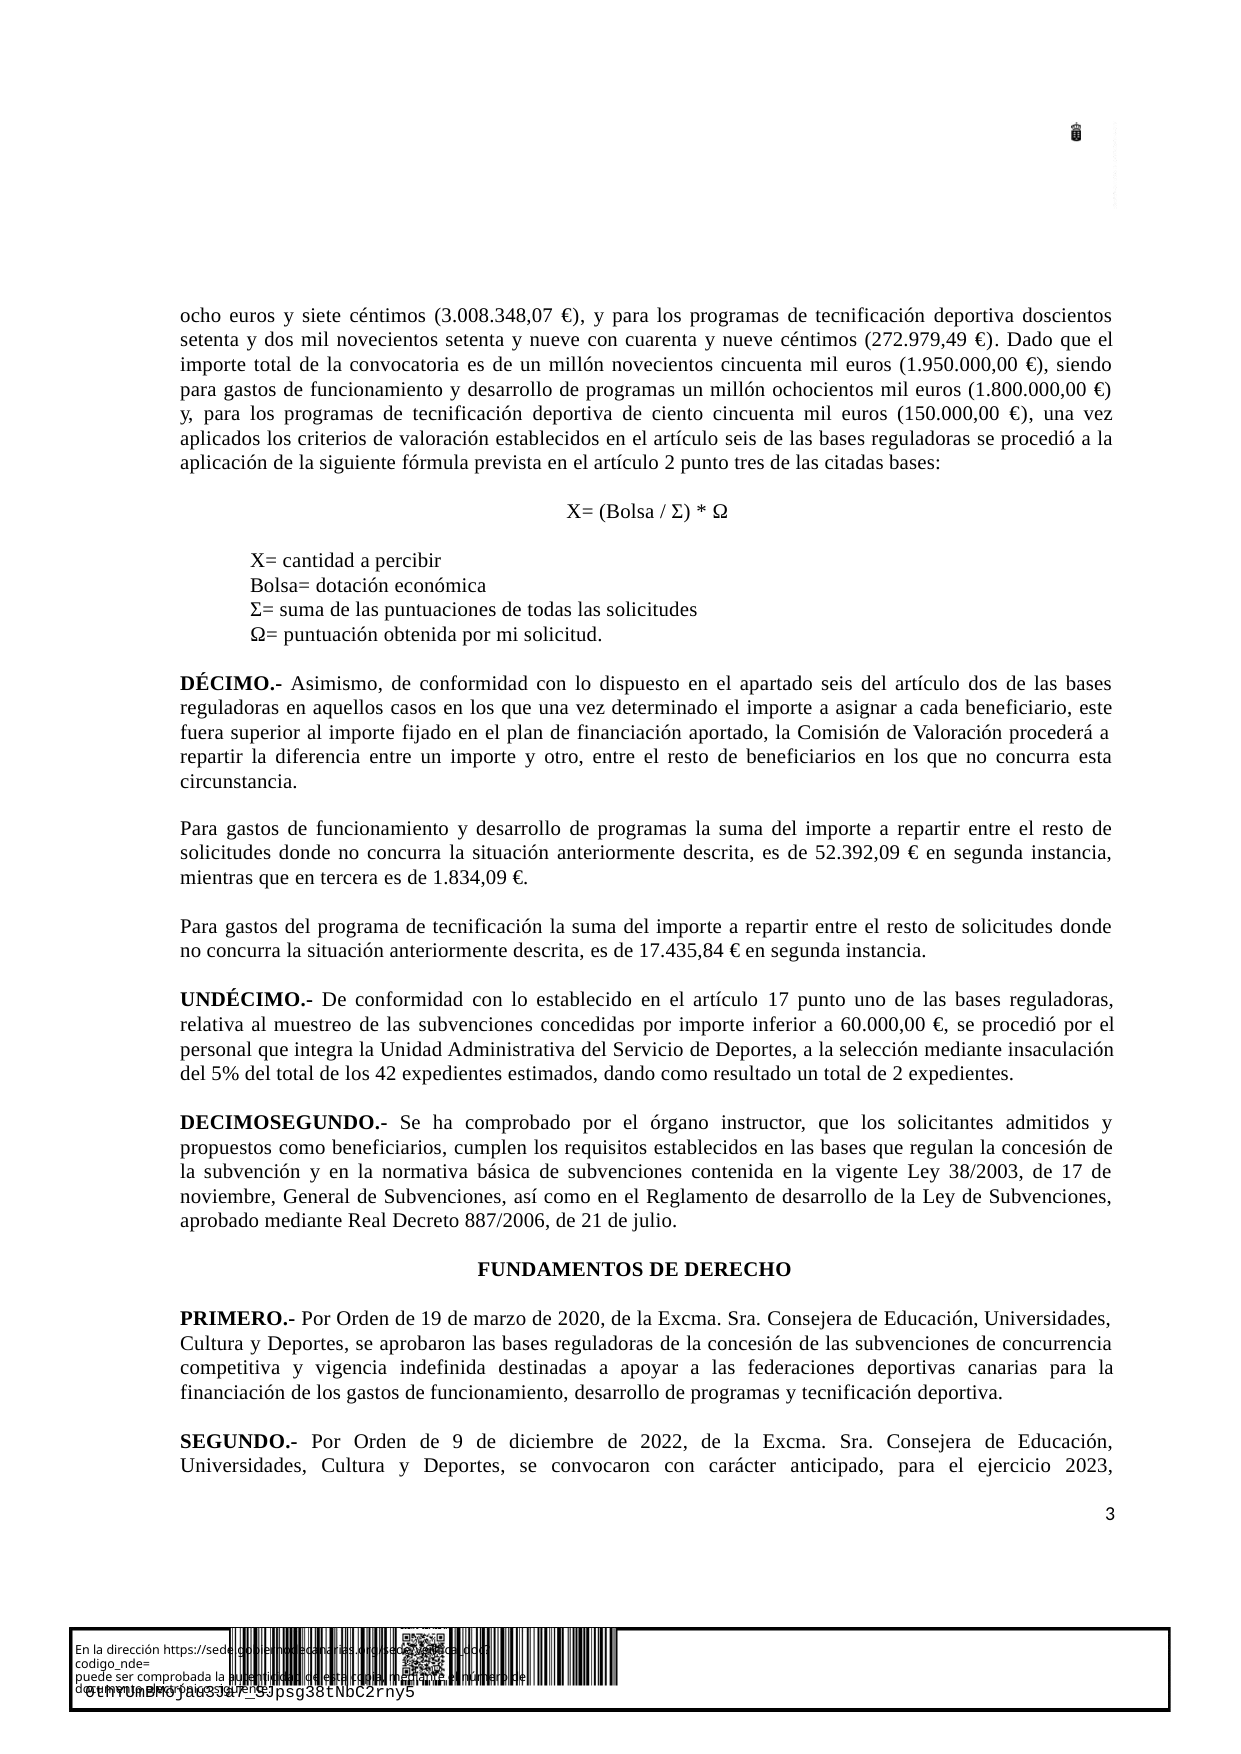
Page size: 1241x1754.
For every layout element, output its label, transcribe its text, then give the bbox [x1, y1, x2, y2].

text y, para los programas de tecnificación deportiva de ciento cincuenta mil euros (150.000,00 €), una vez [180, 402, 1138, 425]
text Ω= puntuación obtenida por mi solicitud. [250, 622, 723, 646]
text X= cantidad a percibir [250, 548, 723, 572]
text puede ser comprobada la autenticidad de esta copia, mediante el número de [75, 1671, 564, 1684]
text UNDÉCIMO.- De conformidad con lo establecido en el artículo 17 punto uno de las bases reguladoras, [180, 988, 1139, 1012]
text competitiva y vigencia indefinida destinadas a apoyar a las federaciones deportivas canarias para la [180, 1356, 1138, 1379]
text aprobado mediante Real Decreto 887/2006, de 21 de julio. [180, 1209, 1139, 1232]
text para gastos de funcionamiento y desarrollo de programas un millón ochocientos mil euros (1.800.000,00 €) [180, 377, 1138, 401]
text SEGUNDO.- Por Orden de 9 de diciembre de 2022, de la Excma. Sra. Consejera de Educación, [180, 1429, 1138, 1453]
text Para gastos de funcionamiento y desarrollo de programas la suma del importe a repartir entre el resto de [180, 816, 1136, 840]
text propuestos como beneficiarios, cumplen los requisitos establecidos en las bases que regulan la concesión de [180, 1135, 1139, 1159]
text Para gastos del programa de tecnificación la suma del importe a repartir entre el resto de solicitudes donde [180, 914, 1136, 938]
text aplicados los criterios de valoración establecidos en el artículo seis de las bases reguladoras se procedió a la [180, 426, 1138, 450]
text importe total de la convocatoria es de un millón novecientos cincuenta mil euros (1.950.000,00 €), siendo [180, 352, 1138, 376]
text personal que integra la Unidad Administrativa del Servicio de Deportes, a la selección mediante insaculación [180, 1037, 1139, 1061]
text Universidades, Cultura y Deportes, se convocaron con carácter anticipado, para el ejercicio 2023, [180, 1454, 1138, 1478]
text relativa al muestreo de las subvenciones concedidas por importe inferior a 60.000,00 €, se procedió por el [180, 1012, 1139, 1036]
text fuera superior al importe fijado en el plan de financiación aportado, la Comisión de Valoración procederá a [180, 721, 1137, 744]
text 3 [1105, 1505, 1140, 1524]
text DECIMOSEGUNDO.- Se ha comprobado por el órgano instructor, que los solicitantes admitidos y [180, 1111, 1139, 1134]
text no concurra la situación anteriormente descrita, es de 17.435,84 € en segunda instancia. [180, 939, 1136, 963]
text ocho euros y siete céntimos (3.008.348,07 €), y para los programas de tecnificación deportiva doscientos [180, 303, 1138, 327]
text FUNDAMENTOS DE DERECHO [477, 1258, 817, 1281]
text Σ= suma de las puntuaciones de todas las solicitudes [250, 598, 723, 621]
text Cultura y Deportes, se aprobaron las bases reguladoras de la concesión de las subvenciones de concurrencia [180, 1331, 1138, 1355]
text repartir la diferencia entre un importe y otro, entre el resto de beneficiarios en los que no concurra esta [180, 745, 1137, 769]
text 0thYUmBMojau3Ja7_SJpsg38tNbC2rny5 [85, 1683, 440, 1702]
text financiación de los gastos de funcionamiento, desarrollo de programas y tecnificación deportiva. [180, 1381, 1138, 1404]
text Bolsa= dotación económica [250, 573, 723, 597]
text noviembre, General de Subvenciones, así como en el Reglamento de desarrollo de la Ley de Subvenciones, [180, 1184, 1139, 1208]
text X= (Bolsa / Σ) * Ω [566, 499, 753, 523]
text la subvención y en la normativa básica de subvenciones contenida en la vigente Ley 38/2003, de 17 de [180, 1160, 1139, 1183]
text aplicación de la siguiente fórmula prevista en el artículo 2 punto tres de las citadas bases: [180, 451, 1138, 474]
text En la dirección https://sede.gobiernodecanarias.org/sede/verifica_doc?codigo_nde= [75, 1643, 564, 1671]
text reguladoras en aquellos casos en los que una vez determinado el importe a asignar a cada beneficiario, este [180, 696, 1137, 719]
text documento electrónico siguiente: [440, 1684, 564, 1696]
text solicitudes donde no concurra la situación anteriormente descrita, es de 52.392,09 € en segunda instancia, [180, 841, 1136, 864]
text circunstancia. [180, 770, 1137, 793]
text PRIMERO.- Por Orden de 19 de marzo de 2020, de la Excma. Sra. Consejera de Educación, Universidades, [180, 1307, 1138, 1330]
text mientras que en tercera es de 1.834,09 €. [180, 865, 1136, 889]
text setenta y dos mil novecientos setenta y nueve con cuarenta y nueve céntimos (272.979,49 €). Dado que el [180, 328, 1138, 352]
text DÉCIMO.- Asimismo, de conformidad con lo dispuesto en el apartado seis del artículo dos de las bases [180, 671, 1137, 695]
text del 5% del total de los 42 expedientes estimados, dando como resultado un total de 2 expedientes. [180, 1062, 1139, 1085]
